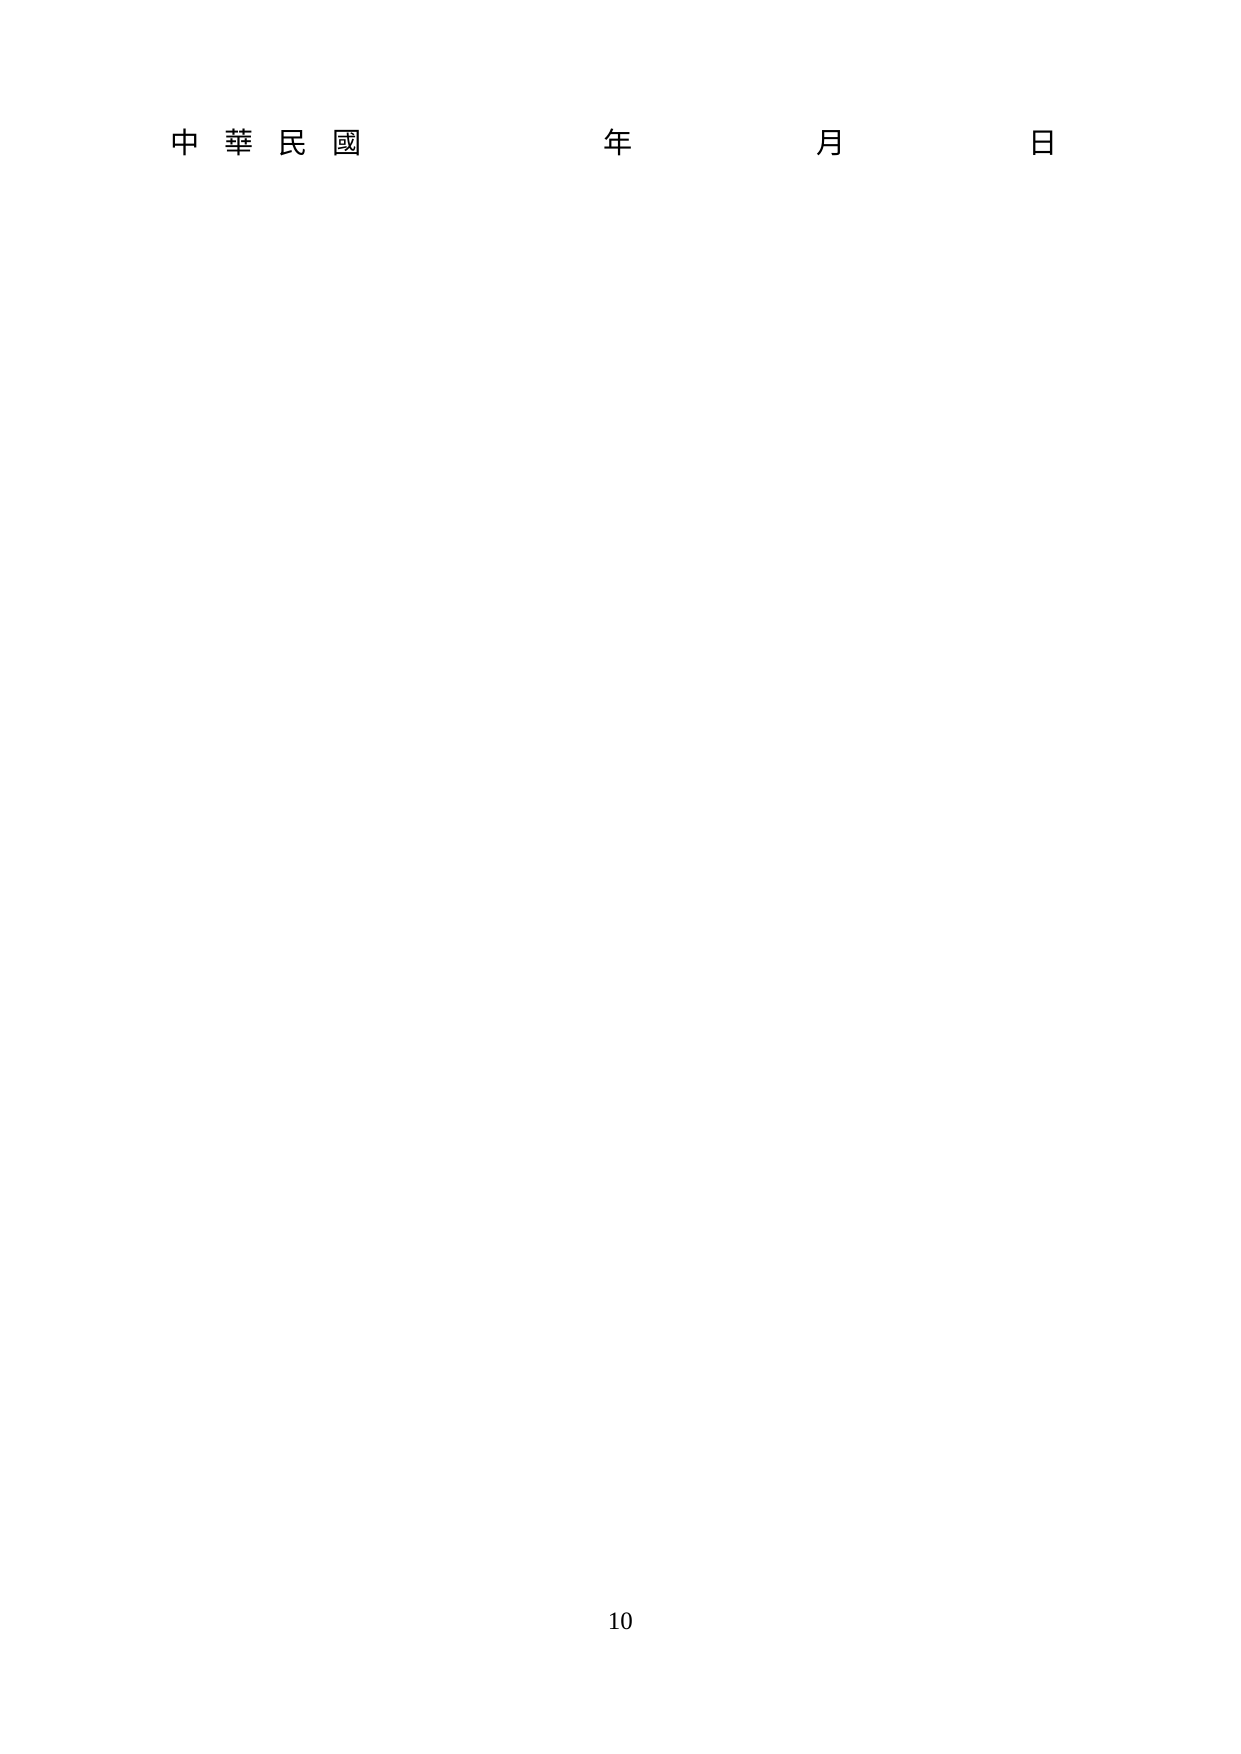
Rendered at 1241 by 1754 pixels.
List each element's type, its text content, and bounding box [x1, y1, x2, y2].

text 中 華 民 國 年 月 日 [118, 120, 1122, 162]
